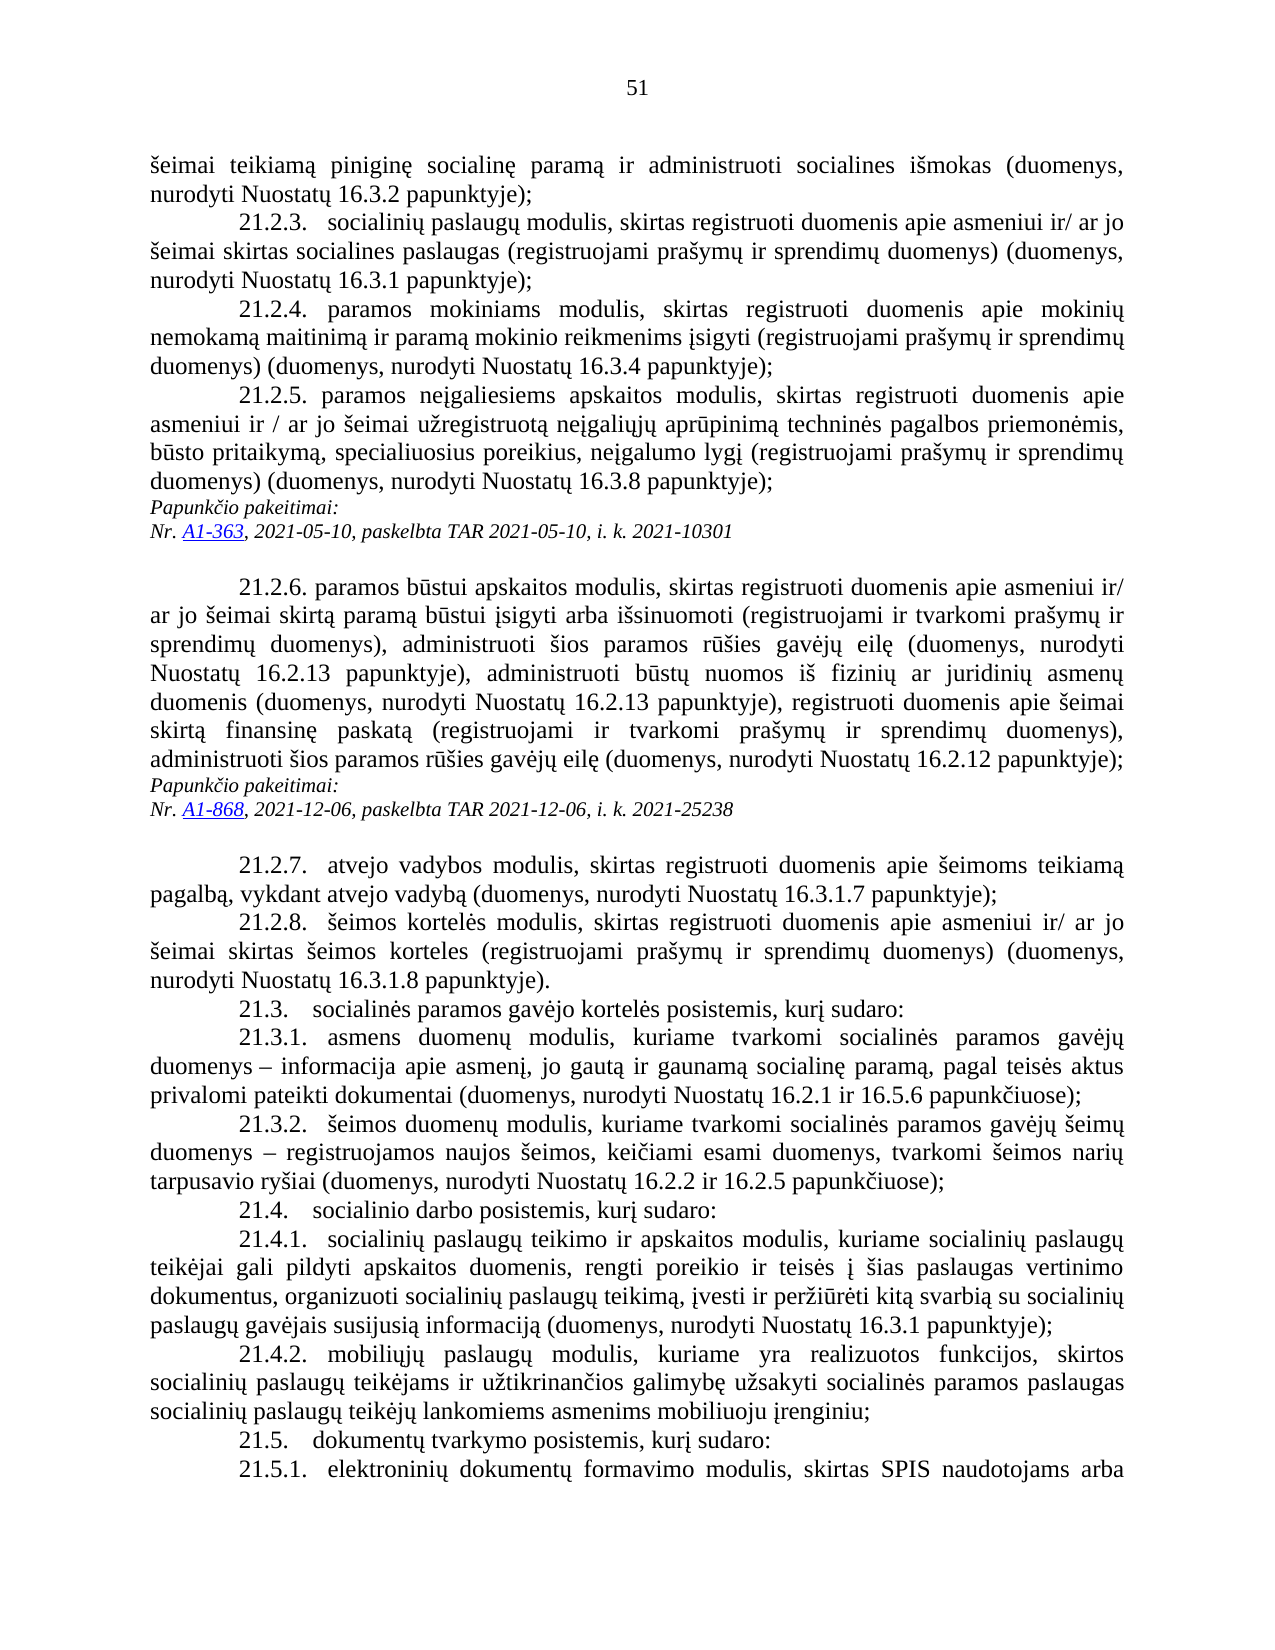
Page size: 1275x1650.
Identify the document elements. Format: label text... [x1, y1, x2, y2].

text Nr. A1-363, 2021-05-10, paskelbta TAR 2021-05-10, i. k. 2021-10301 [150, 519, 1125, 543]
text 21.2.6. paramos būstui apskaitos modulis, skirtas registruoti duomenis apie asmeniui ir/ ar jo šeimai skirtą paramą būstui įsigyti arba išsinuomoti (registruojami ir tvarkomi prašymų ir sprendimų duomenys), administruoti šios paramos rūšies gavėjų eilę (duomenys, nurodyti Nuostatų 16.2.13 papunktyje), administruoti būstų nuomos iš fizinių ar juridinių asmenų duomenis (duomenys, nurodyti Nuostatų 16.2.13 papunktyje), registruoti duomenis apie šeimai skirtą finansinę paskatą (registruojami ir tvarkomi prašymų ir sprendimų duomenys), administruoti šios paramos rūšies gavėjų eilę (duomenys, nurodyti Nuostatų 16.2.12 papunktyje); [150, 572, 1125, 773]
text Papunkčio pakeitimai: [150, 495, 1125, 519]
text 21.4.2. mobiliųjų paslaugų modulis, kuriame yra realizuotos funkcijos, skirtos socialinių paslaugų teikėjams ir užtikrinančios galimybę užsakyti socialinės paramos paslaugas socialinių paslaugų teikėjų lankomiems asmenims mobiliuoju įrenginiu; [150, 1339, 1125, 1425]
text 21.2.4. paramos mokiniams modulis, skirtas registruoti duomenis apie mokinių nemokamą maitinimą ir paramą mokinio reikmenims įsigyti (registruojami prašymų ir sprendimų duomenys) (duomenys, nurodyti Nuostatų 16.3.4 papunktyje); [150, 294, 1125, 380]
text 21.4.1. socialinių paslaugų teikimo ir apskaitos modulis, kuriame socialinių paslaugų teikėjai gali pildyti apskaitos duomenis, rengti poreikio ir teisės į šias paslaugas vertinimo dokumentus, organizuoti socialinių paslaugų teikimą, įvesti ir peržiūrėti kitą svarbią su socialinių paslaugų gavėjais susijusią informaciją (duomenys, nurodyti Nuostatų 16.3.1 papunktyje); [150, 1224, 1125, 1339]
text Papunkčio pakeitimai: [150, 773, 1125, 797]
text Nr. A1-868, 2021-12-06, paskelbta TAR 2021-12-06, i. k. 2021-25238 [150, 797, 1125, 821]
text 21.2.5. paramos neįgaliesiems apskaitos modulis, skirtas registruoti duomenis apie asmeniui ir / ar jo šeimai užregistruotą neįgaliųjų aprūpinimą techninės pagalbos priemonėmis, būsto pritaikymą, specialiuosius poreikius, neįgalumo lygį (registruojami prašymų ir sprendimų duomenys) (duomenys, nurodyti Nuostatų 16.3.8 papunktyje); [150, 380, 1125, 495]
text 21.2.8. šeimos kortelės modulis, skirtas registruoti duomenis apie asmeniui ir/ ar jo šeimai skirtas šeimos korteles (registruojami prašymų ir sprendimų duomenys) (duomenys, nurodyti Nuostatų 16.3.1.8 papunktyje). [150, 907, 1125, 994]
text 21.5.1. elektroninių dokumentų formavimo modulis, skirtas SPIS naudotojams arba [150, 1454, 1125, 1482]
text 21.2.3. socialinių paslaugų modulis, skirtas registruoti duomenis apie asmeniui ir/ ar jo šeimai skirtas socialines paslaugas (registruojami prašymų ir sprendimų duomenys) (duomenys, nurodyti Nuostatų 16.3.1 papunktyje); [150, 207, 1125, 294]
text 21.3. socialinės paramos gavėjo kortelės posistemis, kurį sudaro: [150, 994, 1125, 1022]
text 21.5. dokumentų tvarkymo posistemis, kurį sudaro: [150, 1425, 1125, 1454]
text 21.4. socialinio darbo posistemis, kurį sudaro: [150, 1195, 1125, 1224]
text 21.2.7. atvejo vadybos modulis, skirtas registruoti duomenis apie šeimoms teikiamą pagalbą, vykdant atvejo vadybą (duomenys, nurodyti Nuostatų 16.3.1.7 papunktyje); [150, 850, 1125, 907]
text šeimai teikiamą piniginę socialinę paramą ir administruoti socialines išmokas (duomenys, nurodyti Nuostatų 16.3.2 papunktyje); [150, 150, 1125, 207]
text 21.3.1. asmens duomenų modulis, kuriame tvarkomi socialinės paramos gavėjų duomenys – informacija apie asmenį, jo gautą ir gaunamą socialinę paramą, pagal teisės aktus privalomi pateikti dokumentai (duomenys, nurodyti Nuostatų 16.2.1 ir 16.5.6 papunkčiuose); [150, 1022, 1125, 1109]
text 21.3.2. šeimos duomenų modulis, kuriame tvarkomi socialinės paramos gavėjų šeimų duomenys – registruojamos naujos šeimos, keičiami esami duomenys, tvarkomi šeimos narių tarpusavio ryšiai (duomenys, nurodyti Nuostatų 16.2.2 ir 16.2.5 papunkčiuose); [150, 1109, 1125, 1195]
